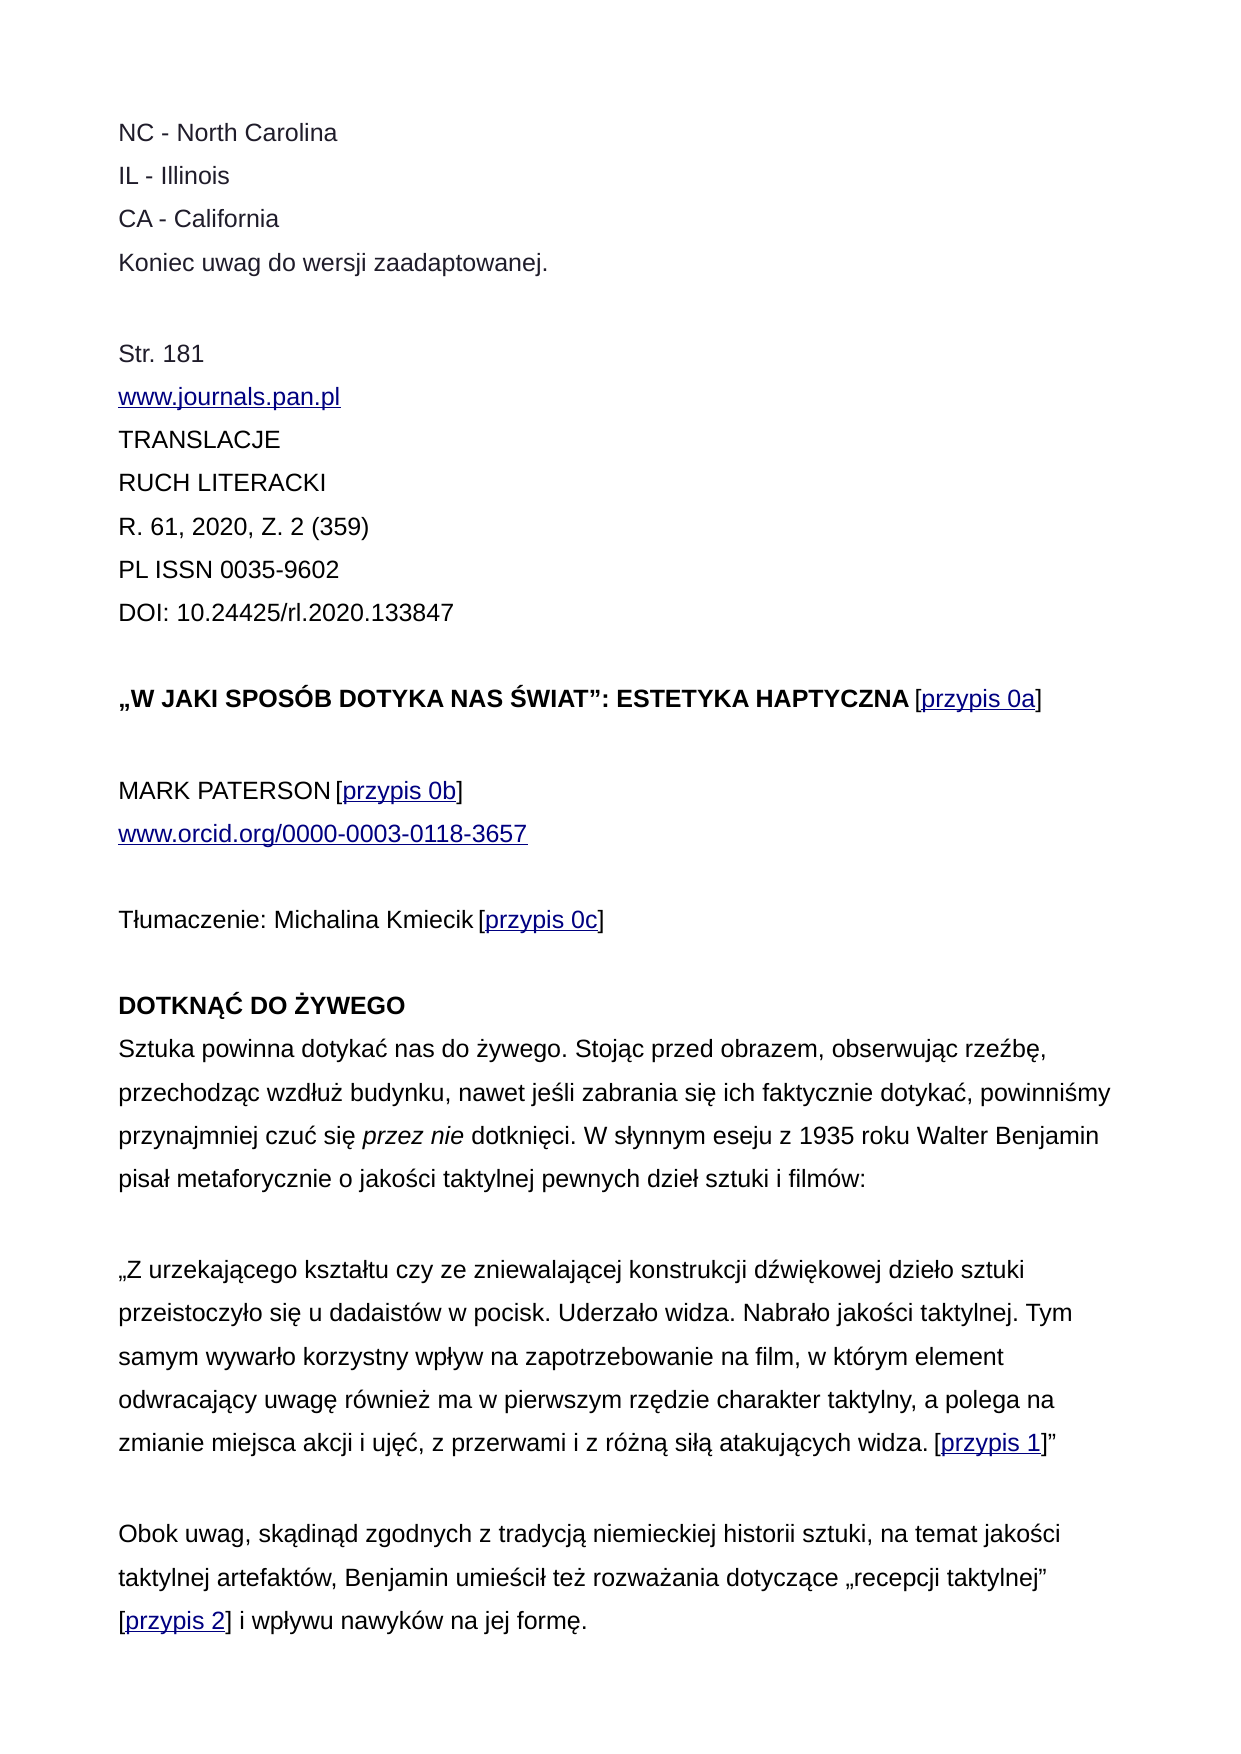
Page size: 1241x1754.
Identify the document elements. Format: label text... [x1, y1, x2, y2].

text Obok uwag, skądinąd zgodnych z tradycją niemieckiej historii sztuki, na temat jakości taktylnej artefaktów, Benjamin umieścił też rozważania dotyczące „recepcji taktylnej” [przypis 2] i wpływu nawyków na jej formę. [118, 1519, 1122, 1634]
text Tłumaczenie: Michalina Kmiecik [przypis 0c] [118, 905, 1122, 934]
text „Z urzekającego kształtu czy ze zniewalającej konstrukcji dźwiękowej dzieło sztuki przeistoczyło się u dadaistów w pocisk. Uderzało widza. Nabrało jakości taktylnej. Tym samym wywarło korzystny wpływ na zapotrzebowanie na film, w którym element odwracający uwagę również ma w pierwszym rzędzie charakter taktylny, a polega na zmianie miejsca akcji i ujęć, z przerwami i z różną siłą atakujących widza. [przypis 1]” [118, 1255, 1122, 1457]
text TRANSLACJE [118, 425, 1122, 454]
text IL - Illinois [118, 161, 1122, 190]
subtitle DOTKNĄĆ DO ŻYWEGO [118, 991, 1122, 1020]
text CA - California [118, 204, 1122, 233]
text MARK PATERSON [przypis 0b] [118, 776, 1122, 804]
text www.journals.pan.pl [118, 382, 1122, 411]
text Str. 181 [118, 339, 1122, 368]
text DOI: 10.24425/rl.2020.133847 [118, 598, 1122, 627]
text NC - North Carolina [118, 118, 1122, 147]
text www.orcid.org/0000-0003-0118-3657 [118, 819, 1122, 847]
text Sztuka powinna dotykać nas do żywego. Stojąc przed obrazem, obserwując rzeźbę, przechodząc wzdłuż budynku, nawet jeśli zabrania się ich faktycznie dotykać, powinniśmy przynajmniej czuć się przez nie dotknięci. W słynnym eseju z 1935 roku Walter Benjamin pisał metaforycznie o jakości taktylnej pewnych dzieł sztuki i filmów: [118, 1034, 1122, 1192]
text PL ISSN 0035-9602 [118, 555, 1122, 583]
text RUCH LITERACKI [118, 468, 1122, 497]
text Koniec uwag do wersji zaadaptowanej. [118, 247, 1122, 276]
text R. 61, 2020, Z. 2 (359) [118, 512, 1122, 540]
subtitle „W JAKI SPOSÓB DOTYKA NAS ŚWIAT”: ESTETYKA HAPTYCZNA [przypis 0a] [118, 684, 1122, 713]
